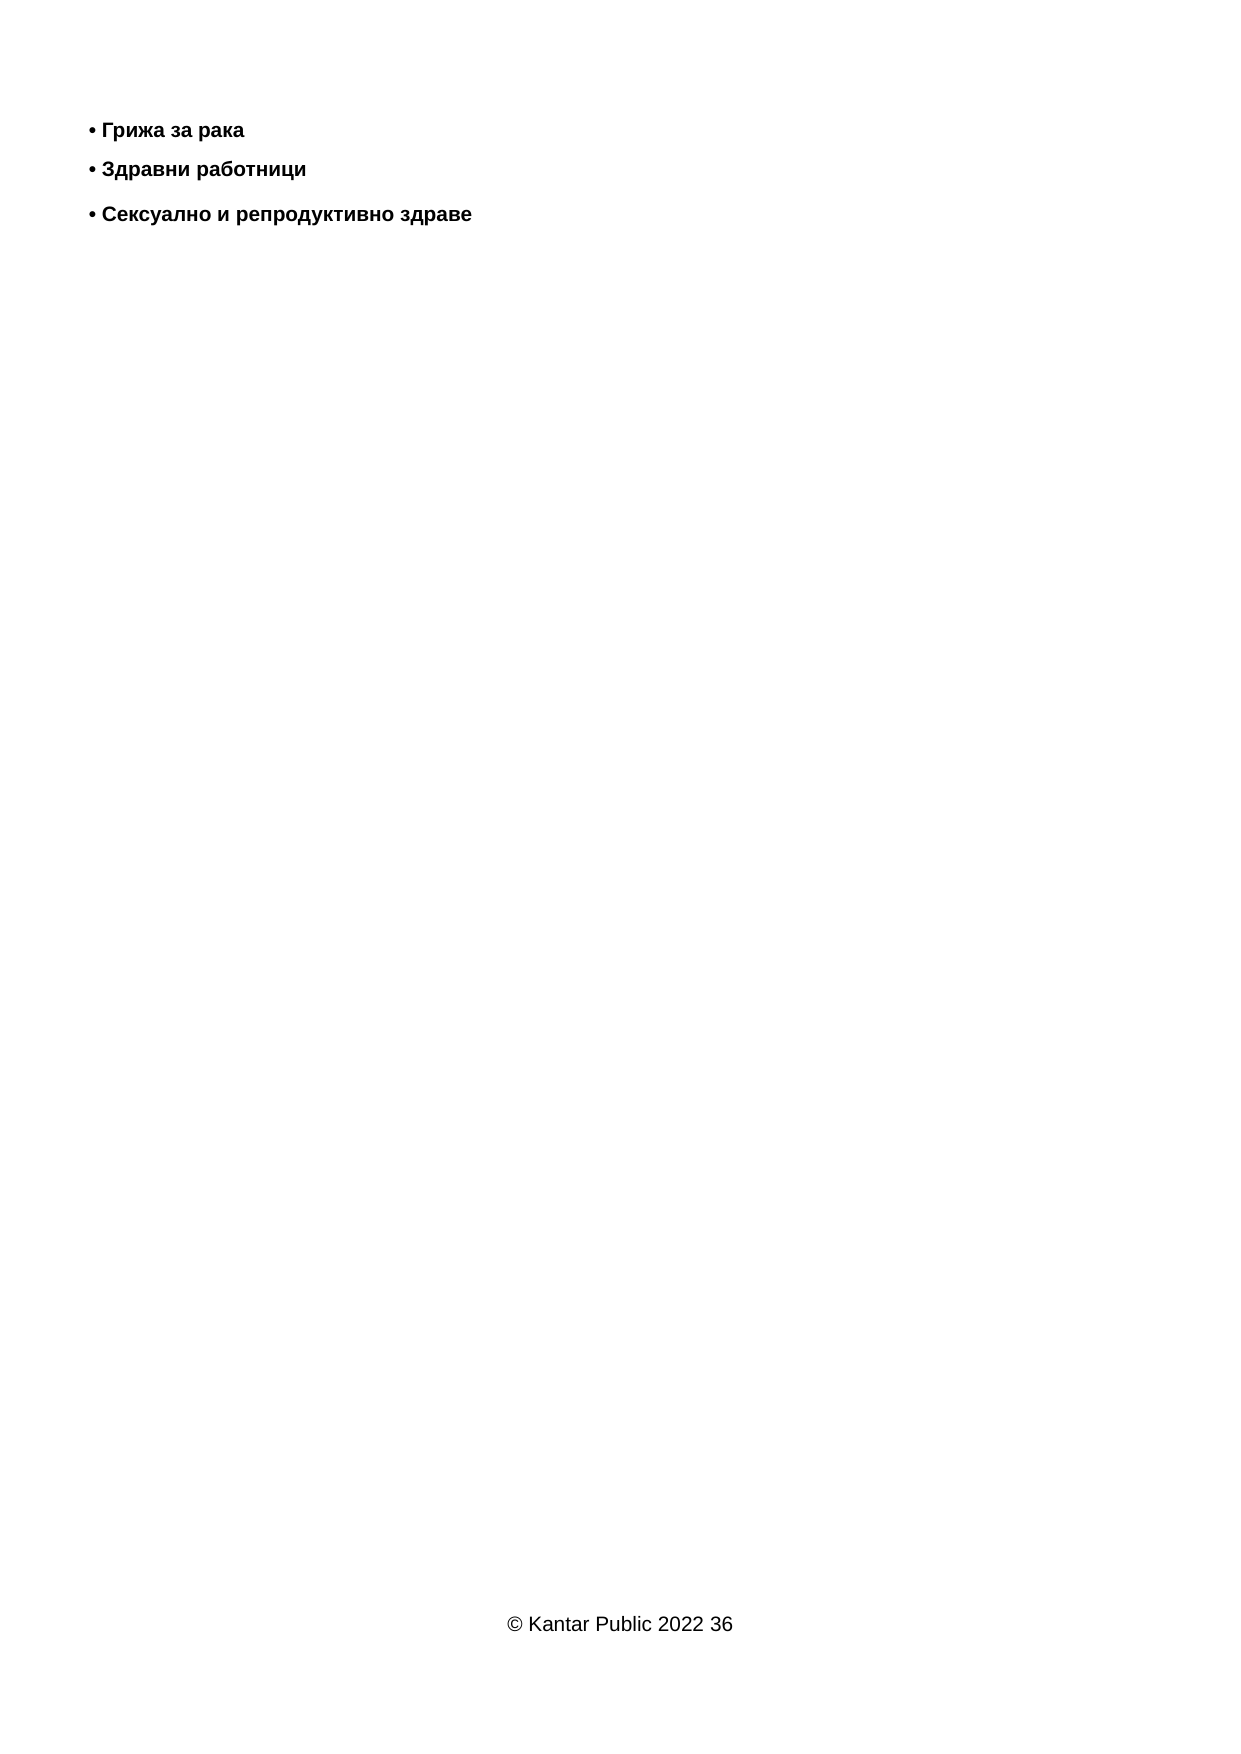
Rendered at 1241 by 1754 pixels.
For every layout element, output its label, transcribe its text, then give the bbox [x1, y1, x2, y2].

text • Сексуално и репродуктивно здраве [88, 201, 605, 227]
text • Грижа за рака [88, 118, 605, 142]
text • Здравни работници [88, 157, 605, 181]
